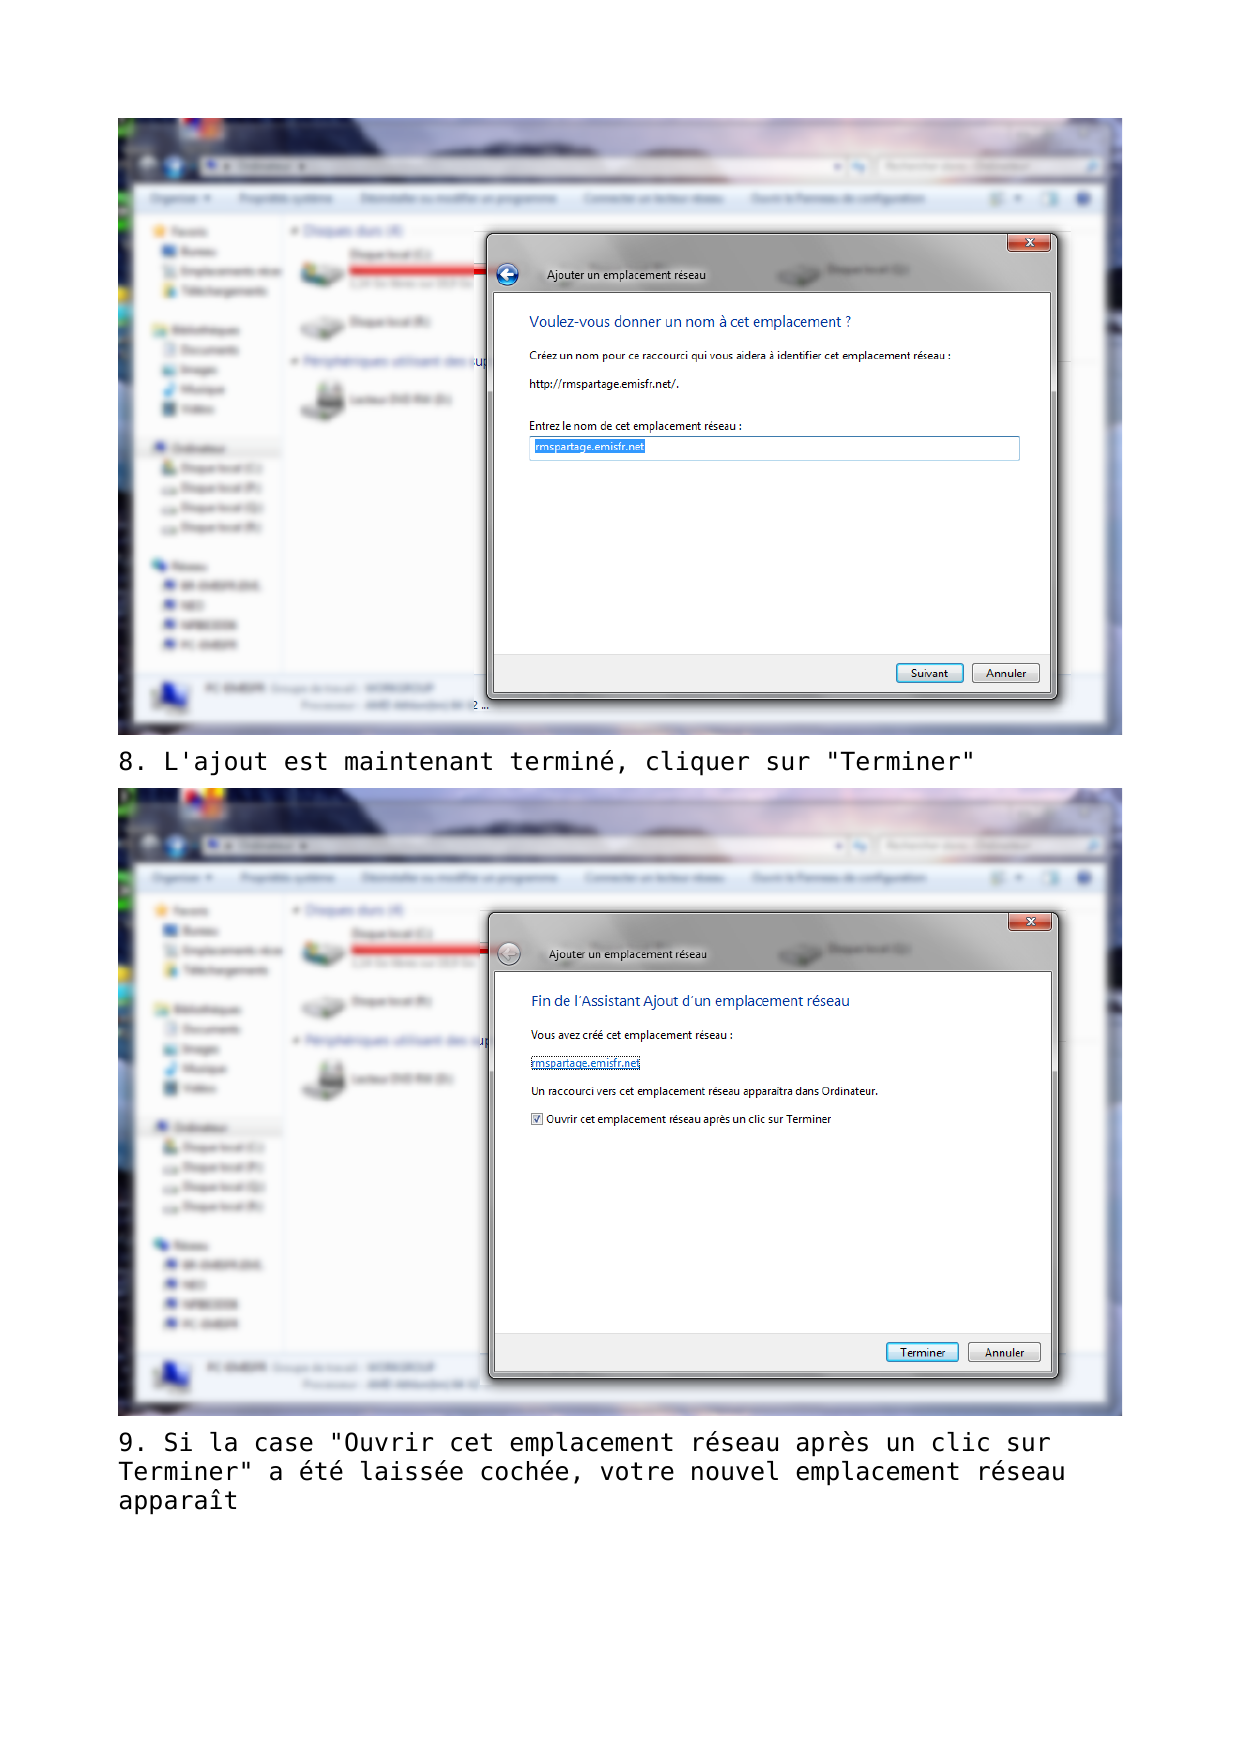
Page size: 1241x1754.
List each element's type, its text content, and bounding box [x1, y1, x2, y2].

text 8. L'ajout est maintenant terminé, cliquer sur "Terminer" [118, 747, 1122, 776]
picture [118, 118, 1123, 735]
text 9. Si la case "Ouvrir cet emplacement réseau après un clic sur Terminer" a été laissée cochée, votre nouvel emplacement réseau apparaît [118, 1428, 1122, 1516]
picture [118, 788, 1123, 1416]
